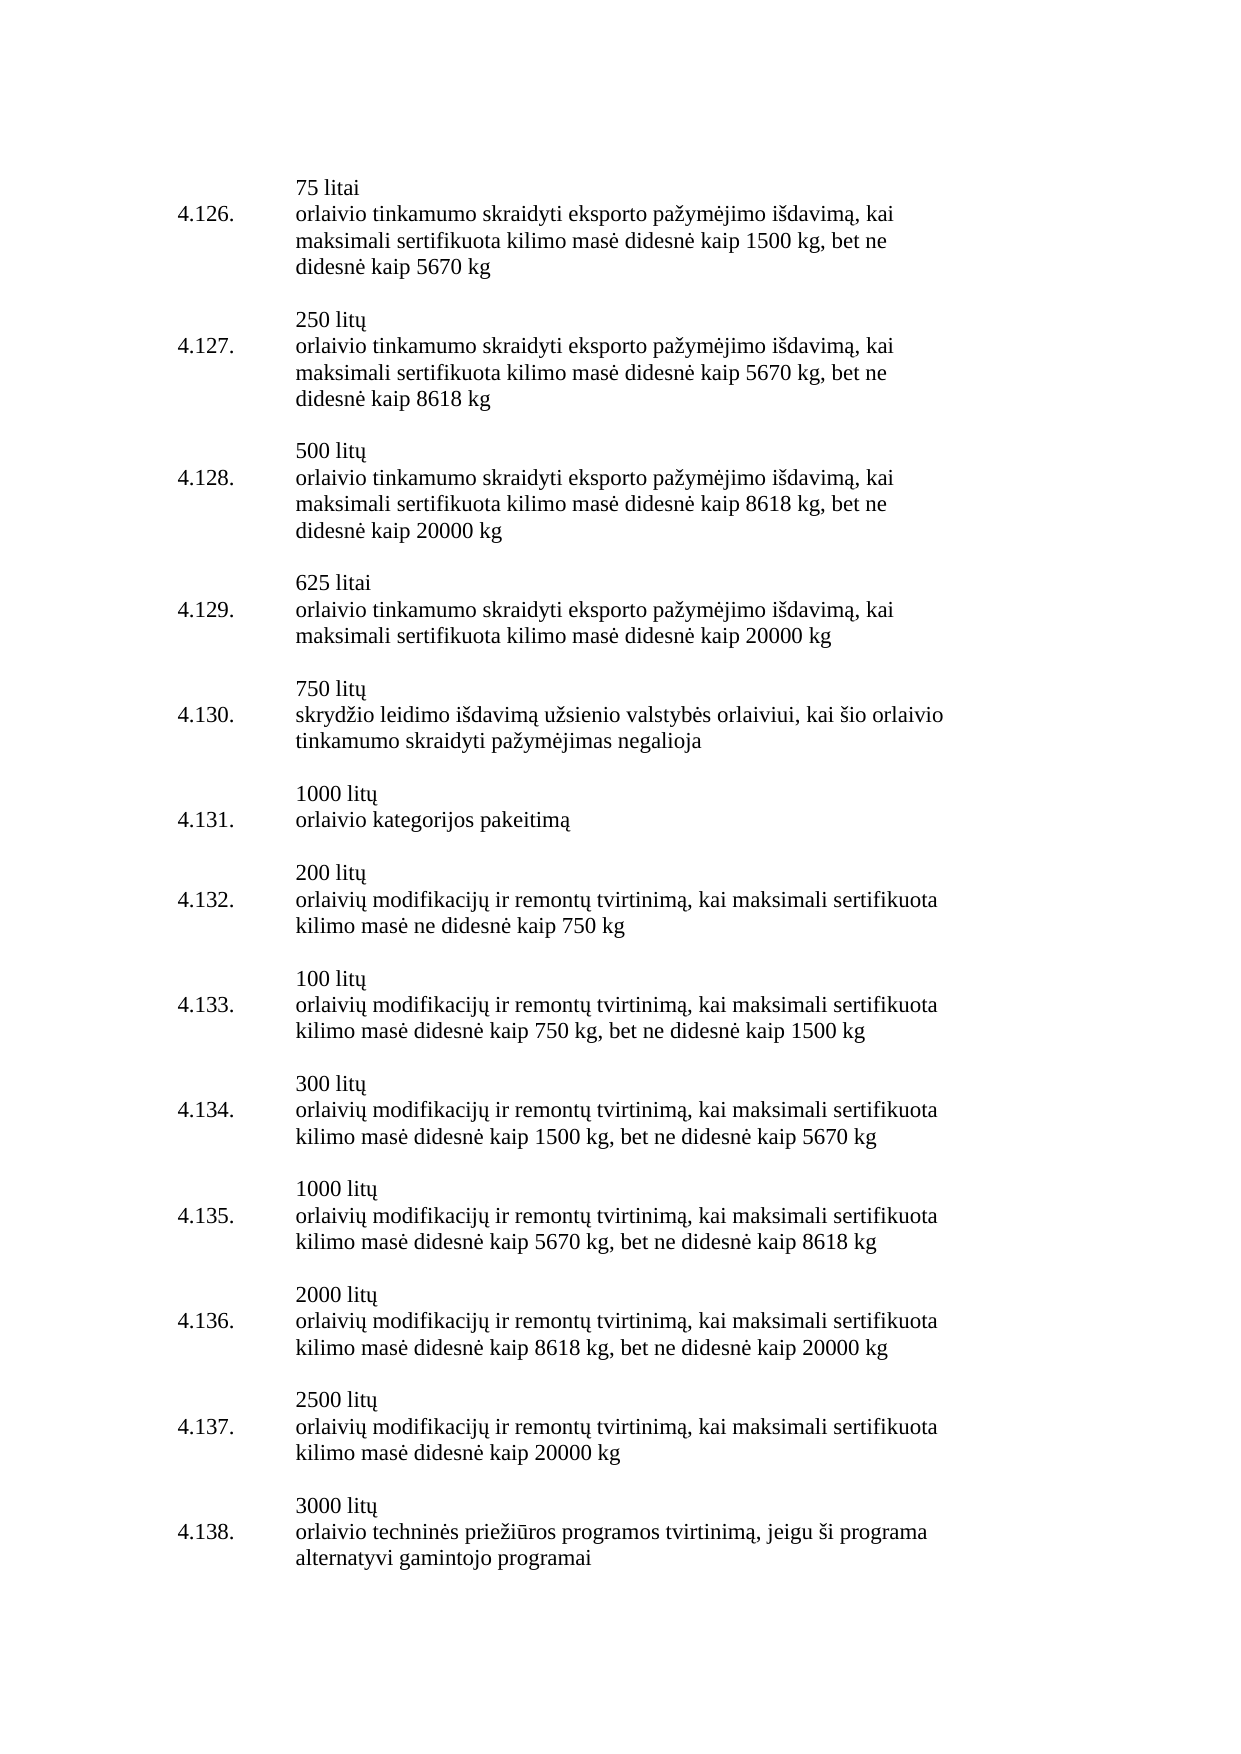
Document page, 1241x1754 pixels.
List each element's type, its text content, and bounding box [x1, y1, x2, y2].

text 4.130. skrydžio leidimo išdavimą užsienio valstybės orlaiviui, kai šio orlaivio tinkamumo skraidyti pažymėjimas negalioja 1000 litų [177, 701, 945, 807]
text 4.129. orlaivio tinkamumo skraidyti eksporto pažymėjimo išdavimą, kai maksimali sertifikuota kilimo masė didesnė kaip 20000 kg 750 litų [177, 596, 945, 701]
text 75 litai [177, 148, 945, 200]
text 4.136. orlaivių modifikacijų ir remontų tvirtinimą, kai maksimali sertifikuota kilimo masė didesnė kaip 8618 kg, bet ne didesnė kaip 20000 kg 2500 litų [177, 1307, 945, 1413]
text 4.134. orlaivių modifikacijų ir remontų tvirtinimą, kai maksimali sertifikuota kilimo masė didesnė kaip 1500 kg, bet ne didesnė kaip 5670 kg 1000 litų [177, 1096, 945, 1202]
text 4.131. orlaivio kategorijos pakeitimą 200 litų [177, 807, 945, 886]
text 4.135. orlaivių modifikacijų ir remontų tvirtinimą, kai maksimali sertifikuota kilimo masė didesnė kaip 5670 kg, bet ne didesnė kaip 8618 kg 2000 litų [177, 1202, 945, 1307]
text 4.137. orlaivių modifikacijų ir remontų tvirtinimą, kai maksimali sertifikuota kilimo masė didesnė kaip 20000 kg 3000 litų [177, 1413, 945, 1518]
text 4.126. orlaivio tinkamumo skraidyti eksporto pažymėjimo išdavimą, kai maksimali sertifikuota kilimo masė didesnė kaip 1500 kg, bet ne didesnė kaip 5670 kg 250 litų [177, 200, 945, 332]
text 4.132. orlaivių modifikacijų ir remontų tvirtinimą, kai maksimali sertifikuota kilimo masė ne didesnė kaip 750 kg 100 litų [177, 886, 945, 991]
text 4.127. orlaivio tinkamumo skraidyti eksporto pažymėjimo išdavimą, kai maksimali sertifikuota kilimo masė didesnė kaip 5670 kg, bet ne didesnė kaip 8618 kg 500 litų [177, 332, 945, 464]
text 4.128. orlaivio tinkamumo skraidyti eksporto pažymėjimo išdavimą, kai maksimali sertifikuota kilimo masė didesnė kaip 8618 kg, bet ne didesnė kaip 20000 kg 625 litai [177, 464, 945, 596]
text 4.138. orlaivio techninės priežiūros programos tvirtinimą, jeigu ši programa alternatyvi gamintojo programai [177, 1518, 945, 1571]
text 4.133. orlaivių modifikacijų ir remontų tvirtinimą, kai maksimali sertifikuota kilimo masė didesnė kaip 750 kg, bet ne didesnė kaip 1500 kg 300 litų [177, 991, 945, 1096]
